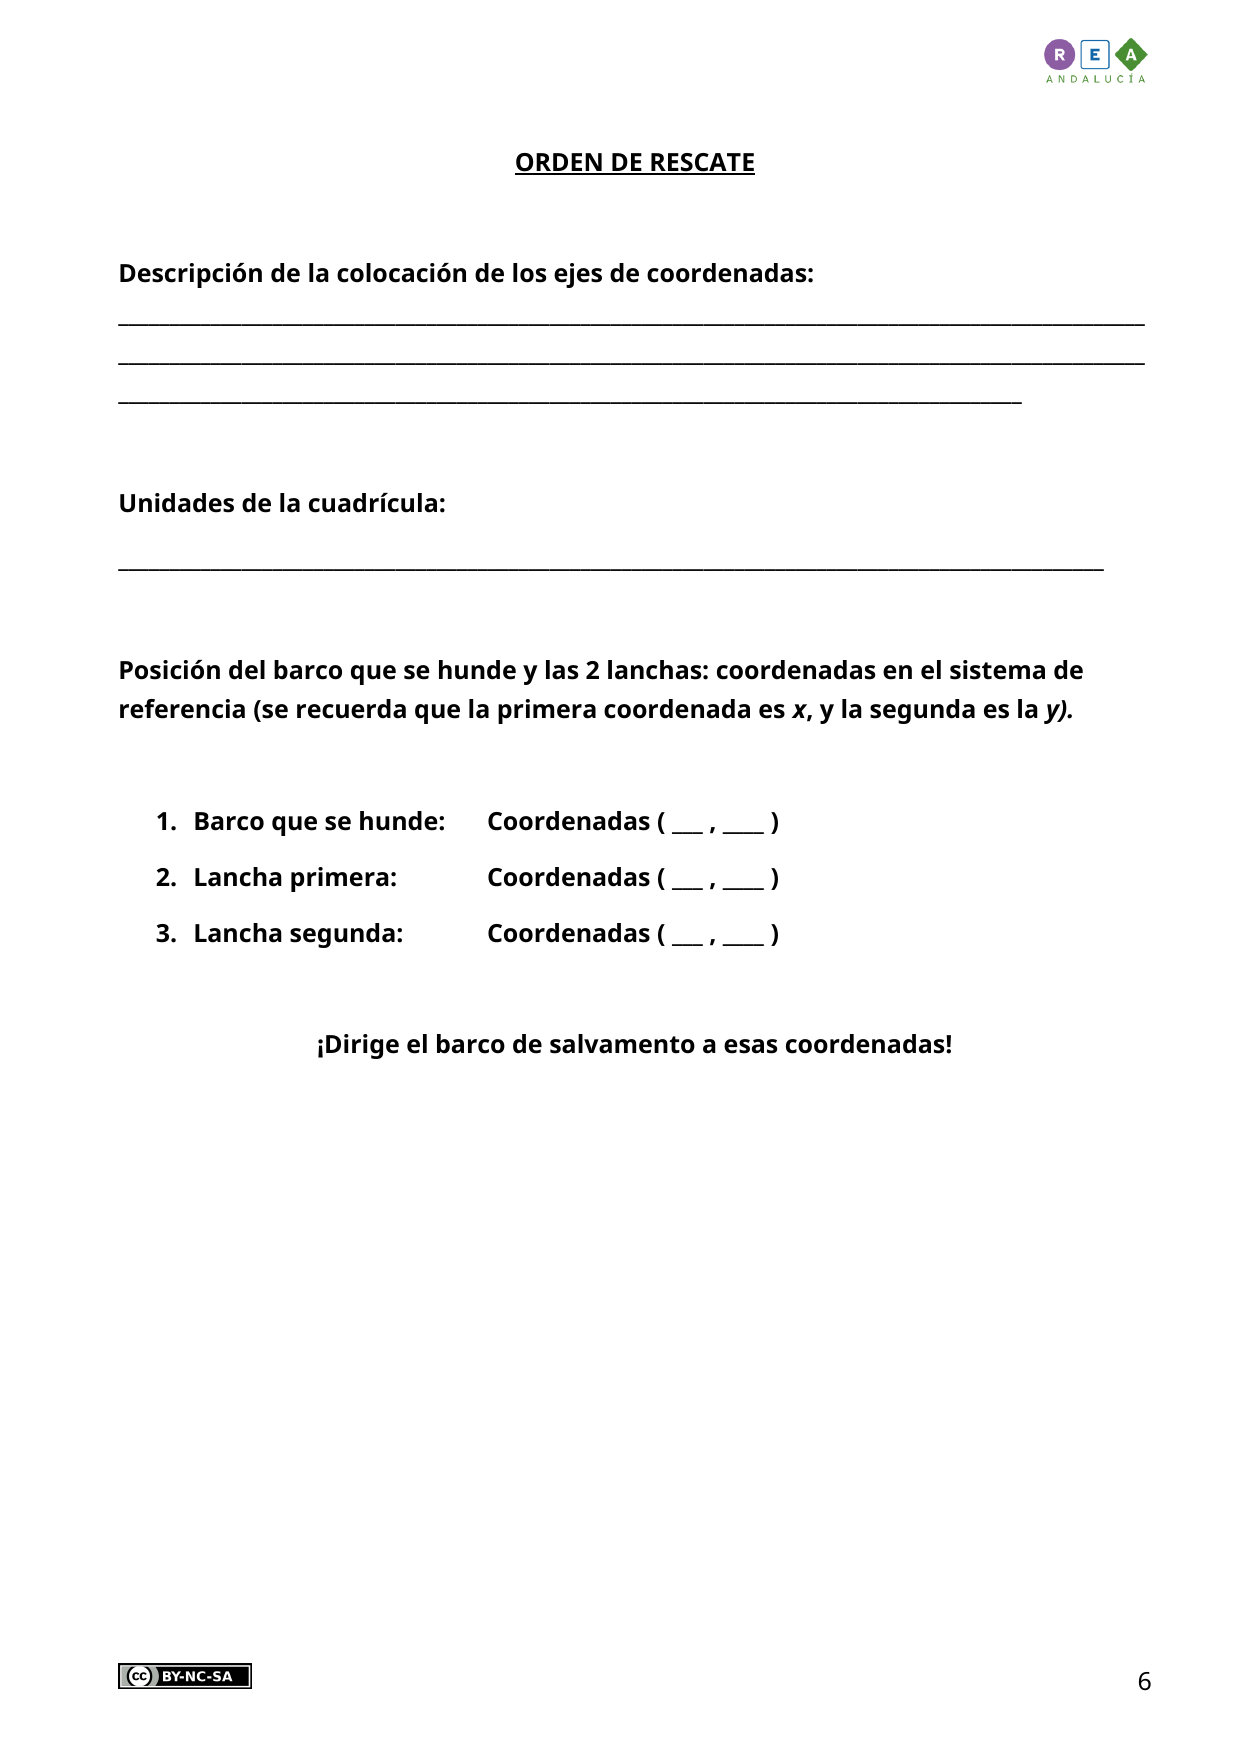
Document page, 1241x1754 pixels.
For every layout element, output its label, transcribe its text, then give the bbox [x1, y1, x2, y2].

text Unidades de la cuadrícula: [118, 485, 1152, 519]
picture [118, 1663, 536, 1698]
list Lancha primera: Coordenadas ( ___ , ____ ) [156, 859, 1152, 893]
text Posición del barco que se hunde y las 2 lanchas: coordenadas en el sistema de referencia (se recuerda que la primera coordenada es x, y la segunda es la y). [118, 653, 1152, 726]
text Descripción de la colocación de los ejes de coordenadas: ________________________________________________________________________________________________________________________________________________________________________________________________________________________________________________________________________________________________ [118, 256, 1152, 408]
text ORDEN DE RESCATE [118, 144, 1152, 178]
picture [1039, 33, 1152, 88]
text ¡Dirige el barco de salvamento a esas coordenadas! [118, 1027, 1152, 1061]
text ________________________________________________________________________________________________ [118, 541, 1152, 575]
list Lancha segunda: Coordenadas ( ___ , ____ ) [156, 915, 1152, 949]
list Barco que se hunde: Coordenadas ( ___ , ____ ) [156, 803, 1152, 838]
